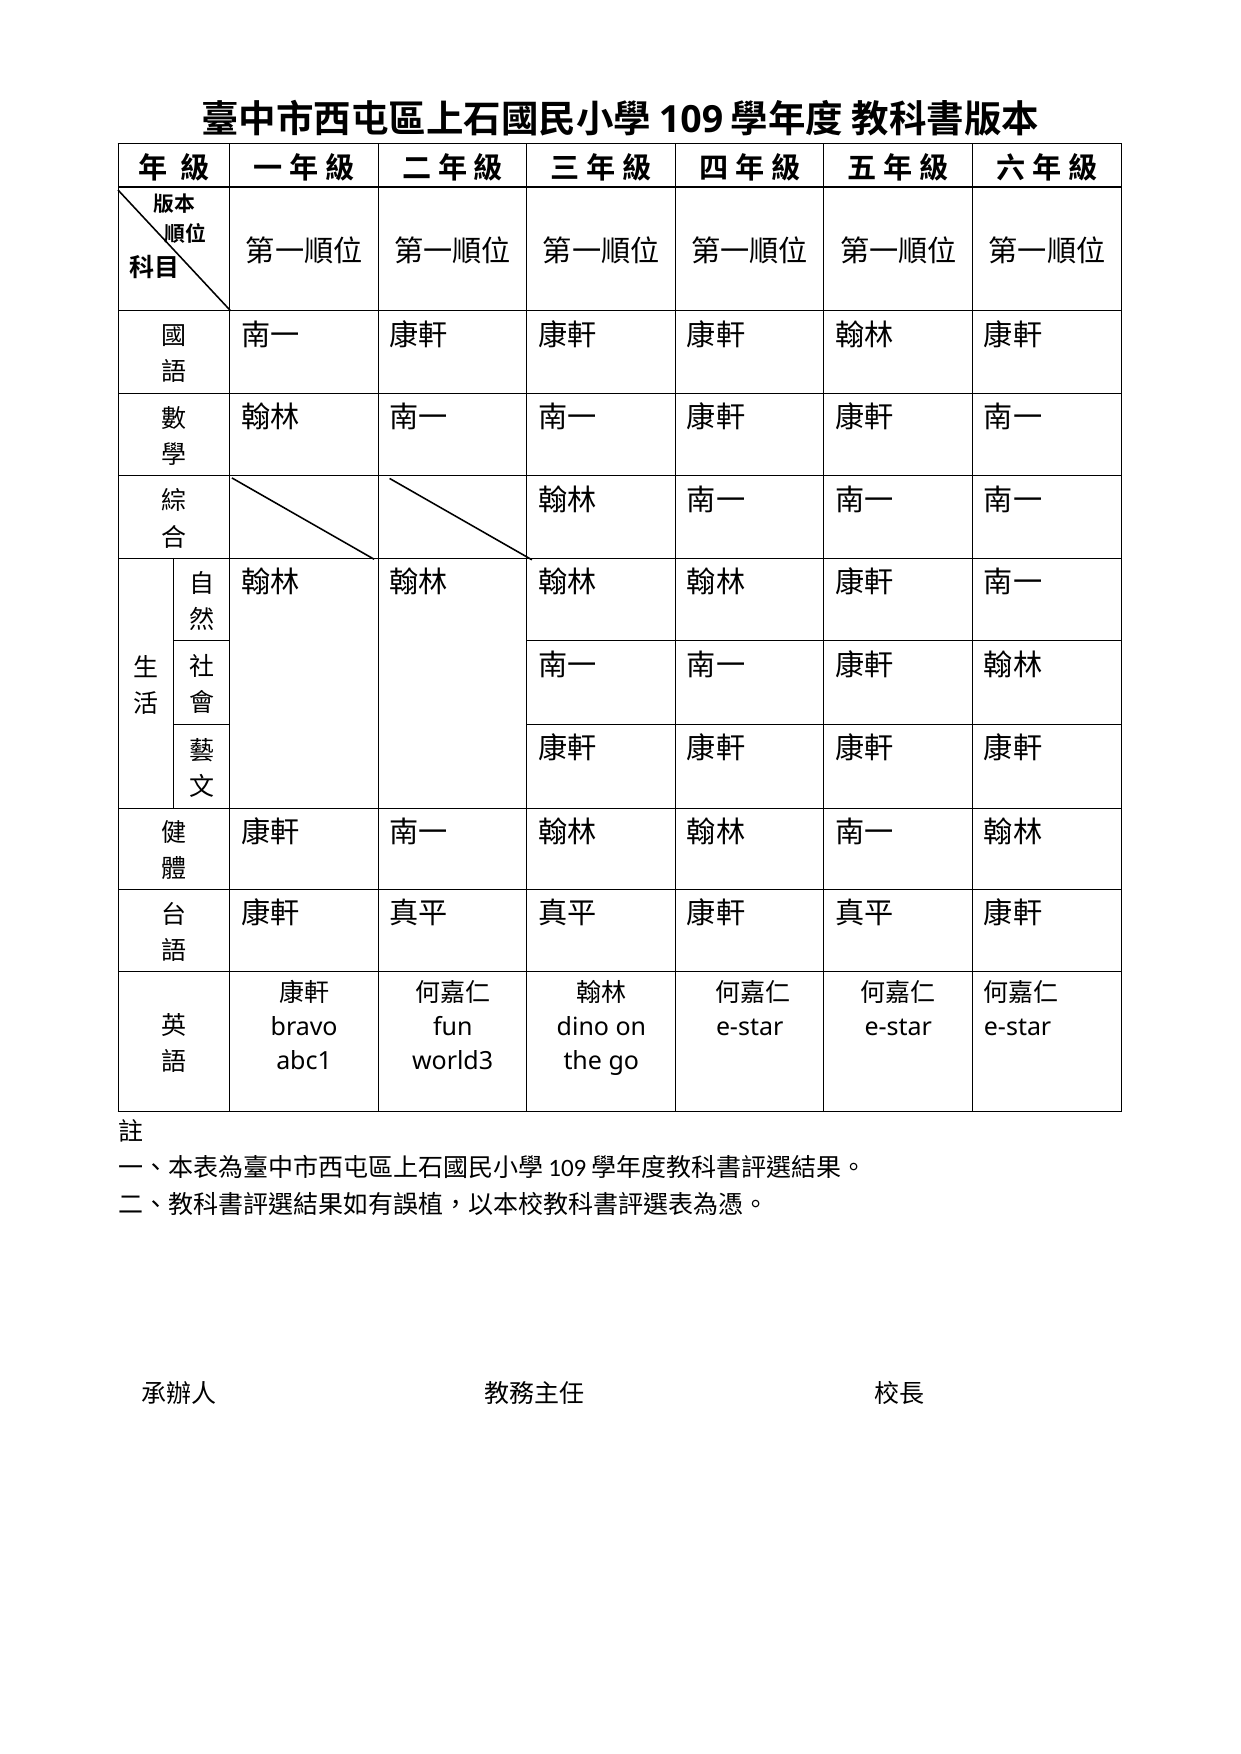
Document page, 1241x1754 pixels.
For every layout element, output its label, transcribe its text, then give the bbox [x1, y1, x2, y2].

table_cell 康軒 [676, 890, 823, 971]
table_header 一 年 級 [230, 144, 378, 186]
table_cell 南一 [379, 394, 526, 475]
table_cell 第一順位 [379, 188, 526, 310]
table_cell 翰林 dino on the go [527, 972, 675, 1111]
table_header 四 年 級 [676, 144, 823, 186]
table_cell 自 然 [174, 559, 229, 640]
table_cell 翰林 [527, 476, 675, 558]
table_cell 翰林 [230, 559, 378, 808]
table_cell 版本 順位 科目 [119, 194, 227, 310]
table_cell 康軒 bravo abc1 [230, 972, 378, 1111]
table_cell 康軒 [527, 311, 675, 392]
table_header 二 年 級 [379, 144, 526, 186]
table_cell 翰林 [973, 809, 1121, 889]
table_cell 真平 [824, 890, 972, 971]
table_cell 南一 [676, 641, 823, 724]
table_cell 何嘉仁 e-star [973, 972, 1121, 1111]
table_cell 康軒 [676, 725, 823, 808]
table_cell 生 活 [119, 559, 173, 808]
table_cell 康軒 [973, 311, 1121, 392]
table_cell 康軒 [230, 809, 378, 889]
table_cell 台 語 [119, 890, 229, 971]
table_cell 翰林 [824, 311, 972, 392]
table_cell 康軒 [973, 725, 1121, 808]
table_cell 何嘉仁 e-star [824, 972, 972, 1111]
table_cell 康軒 [824, 559, 972, 640]
table_cell 南一 [824, 476, 972, 558]
table_cell 南一 [379, 809, 526, 889]
table_cell [379, 476, 526, 558]
table_cell 南一 [973, 394, 1121, 475]
table_cell [230, 476, 378, 558]
table_cell 南一 [973, 476, 1121, 558]
table_cell 社 會 [174, 641, 229, 724]
table_cell 翰林 [973, 641, 1121, 724]
table_cell 何嘉仁 fun world3 [379, 972, 526, 1111]
table_cell 版本 順位 科目 [119, 188, 229, 306]
table_header 年 級 [119, 144, 229, 186]
table_cell 第一順位 [973, 188, 1121, 310]
table_cell 康軒 [379, 311, 526, 392]
table_cell 南一 [230, 311, 378, 392]
text 承辦人 教務主任 校長 [118, 1373, 1122, 1501]
table_cell 第一順位 [527, 188, 675, 310]
table_cell 第一順位 [230, 188, 378, 310]
text 註 [118, 1112, 1122, 1148]
table_cell 康軒 [676, 394, 823, 475]
text 臺中市西屯區上石國民小學109學年度 教科書版本 [118, 89, 1122, 143]
table_cell 翰林 [527, 809, 675, 889]
table_cell 翰林 [676, 809, 823, 889]
table_cell 康軒 [824, 725, 972, 808]
table_cell 南一 [973, 559, 1121, 640]
table_cell 南一 [824, 809, 972, 889]
table_cell 翰林 [676, 559, 823, 640]
table_cell 真平 [379, 890, 526, 971]
table_cell 英 語 [119, 972, 229, 1111]
table_cell 第一順位 [676, 188, 823, 310]
table_cell 第一順位 [824, 188, 972, 310]
table_cell 藝 文 [174, 725, 229, 808]
table_cell 康軒 [824, 641, 972, 724]
table_cell 南一 [676, 476, 823, 558]
table_cell 真平 [527, 890, 675, 971]
text 一、本表為臺中市西屯區上石國民小學109學年度教科書評選結果。 二、教科書評選結果如有誤植，以本校教科書評選表為憑。 [118, 1148, 1122, 1251]
table_cell 康軒 [973, 890, 1121, 971]
table_cell 南一 [527, 641, 675, 724]
table_cell 康軒 [230, 890, 378, 971]
table_header 三 年 級 [527, 144, 675, 186]
table_cell 康軒 [527, 725, 675, 808]
table_cell 康軒 [676, 311, 823, 392]
table_cell 康軒 [824, 394, 972, 475]
table_cell 數 學 [119, 394, 229, 475]
table_cell 健 體 [119, 809, 229, 889]
table_cell 翰林 [527, 559, 675, 640]
table_header 五 年 級 [824, 144, 972, 186]
table_header 六 年 級 [973, 144, 1121, 186]
table_cell 國 語 [119, 311, 229, 392]
table_cell 翰林 [379, 559, 526, 808]
table_cell 南一 [527, 394, 675, 475]
table_cell 綜 合 [119, 476, 229, 558]
table_cell 何嘉仁 e-star [676, 972, 823, 1111]
table_cell 翰林 [230, 394, 378, 475]
